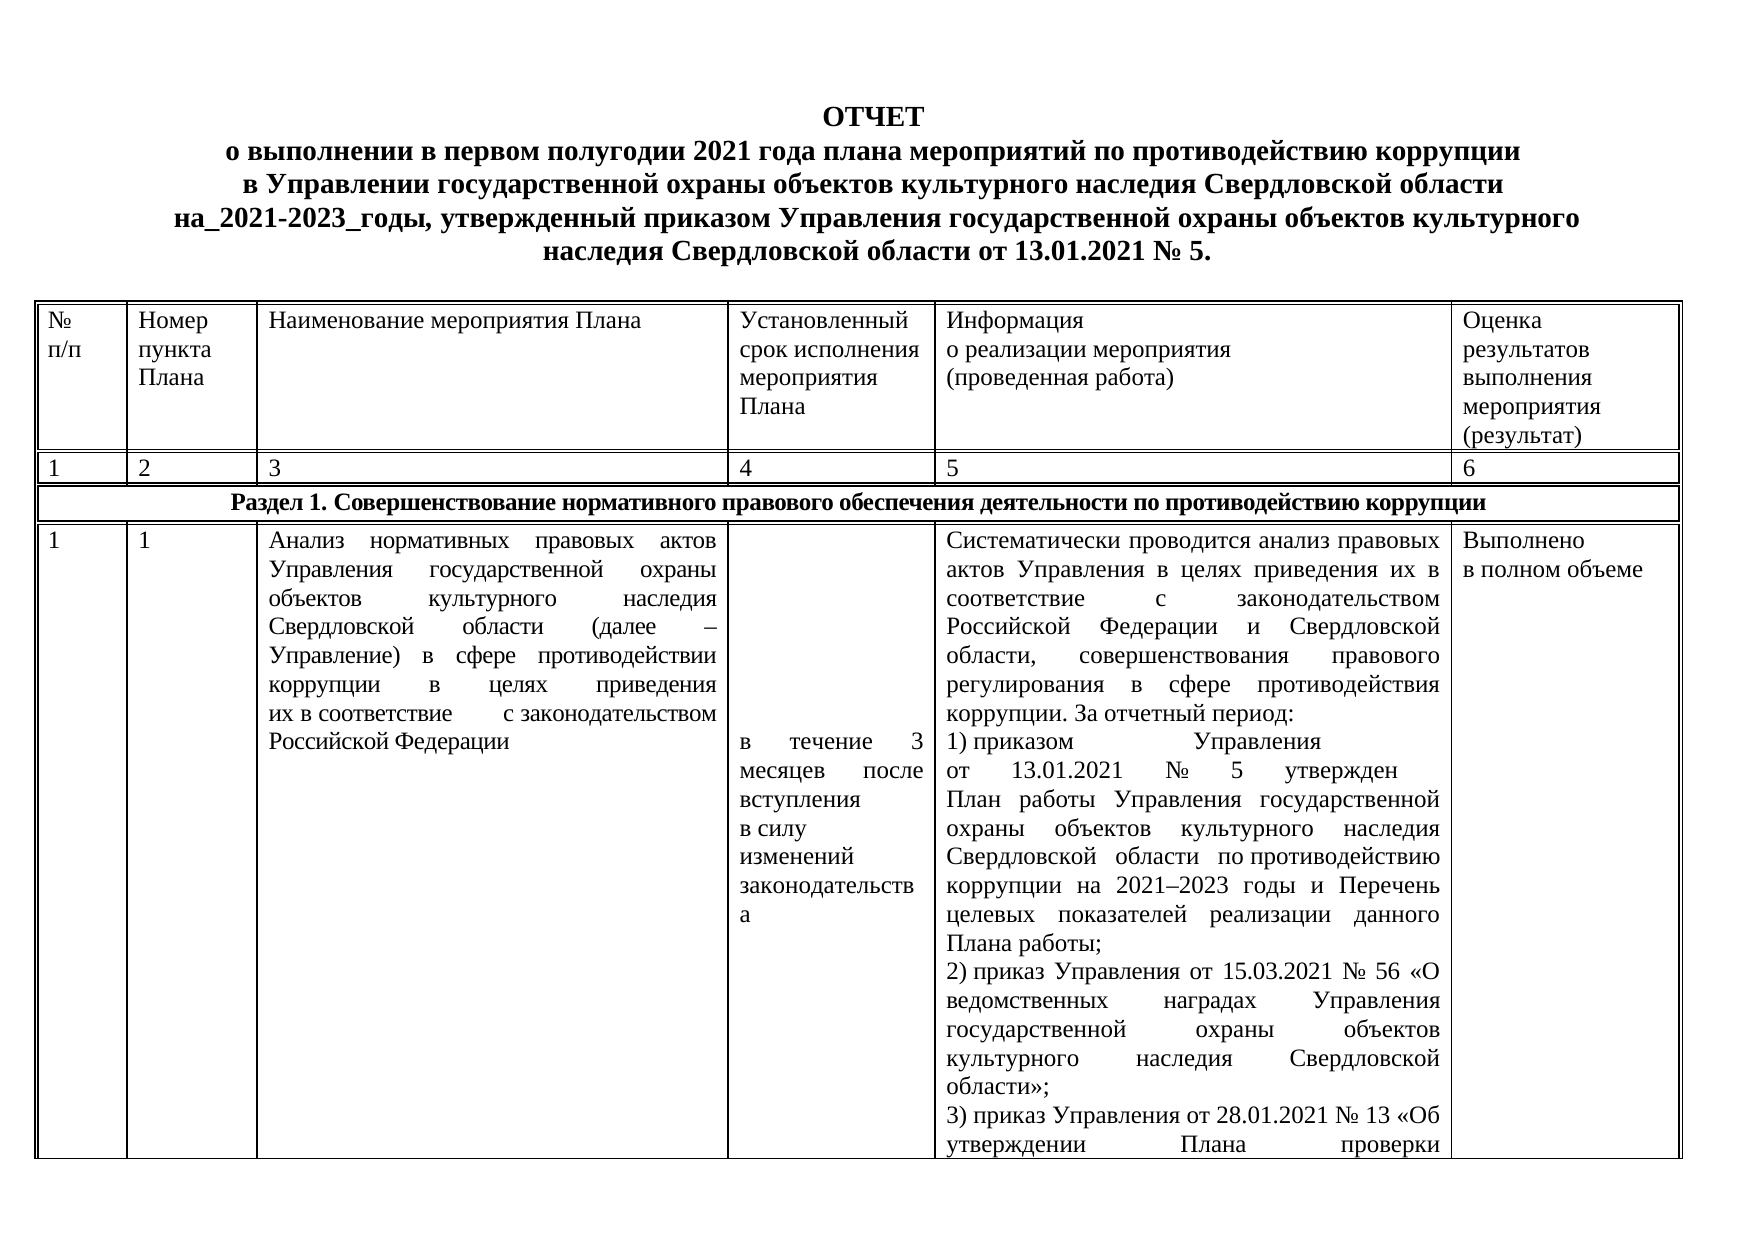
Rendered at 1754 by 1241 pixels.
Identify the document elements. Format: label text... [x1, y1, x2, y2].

table_cell Выполнено в полном объеме [1452, 525, 1678, 1158]
table_header № п/п [39, 305, 126, 449]
table_cell 1 [128, 525, 256, 1158]
table_cell [1683, 482, 1717, 520]
table_cell Раздел 1. Совершенствование нормативного правового обеспечения деятельности по противодействию коррупции [39, 487, 1678, 520]
table_cell 1 [39, 525, 126, 1158]
table_cell Анализ нормативных правовых актов Управления государственной охраны объектов культурного наследия Свердловской области (далее – Управление) в сфере противодействии коррупции в целях приведения их в соответствие с законодательством Российской Федерации [258, 525, 727, 1158]
table_header Оценка результатов выполнения мероприятия (результат) [1452, 305, 1678, 449]
table_cell 6 [1452, 453, 1678, 482]
table_cell 2 [128, 453, 256, 482]
title о выполнении в первом полугодии 2021 года плана мероприятий по противодействию коррупции в Управлении государственной охраны объектов культурного наследия Свердловской области на_2021-2023_годы, утвержденный приказом Управления государственной охраны объектов культурного наследия Свердловской области от 13.01.2021 № 5. [118, 133, 1636, 267]
table_cell [1683, 449, 1717, 482]
table_header [1683, 300, 1717, 449]
table_cell 1 [39, 453, 126, 482]
table_header Наименование мероприятия Плана [258, 305, 727, 449]
table_cell в течение 3 месяцев после вступления в силу изменений законодательства [729, 525, 934, 1158]
table_cell 4 [729, 453, 934, 482]
table_header Информация о реализации мероприятия (проведенная работа) [936, 305, 1451, 449]
text ОТЧЕТ [118, 99, 1636, 133]
table_cell 3 [258, 453, 727, 482]
table_header Номер пункта Плана [128, 305, 256, 449]
table_cell 5 [936, 453, 1451, 482]
table_cell Систематически проводится анализ правовых актов Управления в целях приведения их в соответствие с законодательством Российской Федерации и Свердловской области, совершенствования правового регулирования в сфере противодействия коррупции. За отчетный период: приказом Управления от 13.01.2021 № 5 утвержден План работы Управления государственной охраны объектов культурного наследия Свердловской области по противодействию коррупции на 2021–2023 годы и Перечень целевых показателей реализации данного Плана работы; приказ Управления от 15.03.2021 № 56 «О ведомственных наградах Управления государственной охраны объектов культурного наследия Свердловской области»; приказ Управления от 28.01.2021 № 13 «Об утверждении Плана проверки [936, 525, 1451, 1158]
table_header Установленный срок исполнения мероприятия Плана [729, 305, 934, 449]
table_cell [1683, 520, 1717, 1158]
